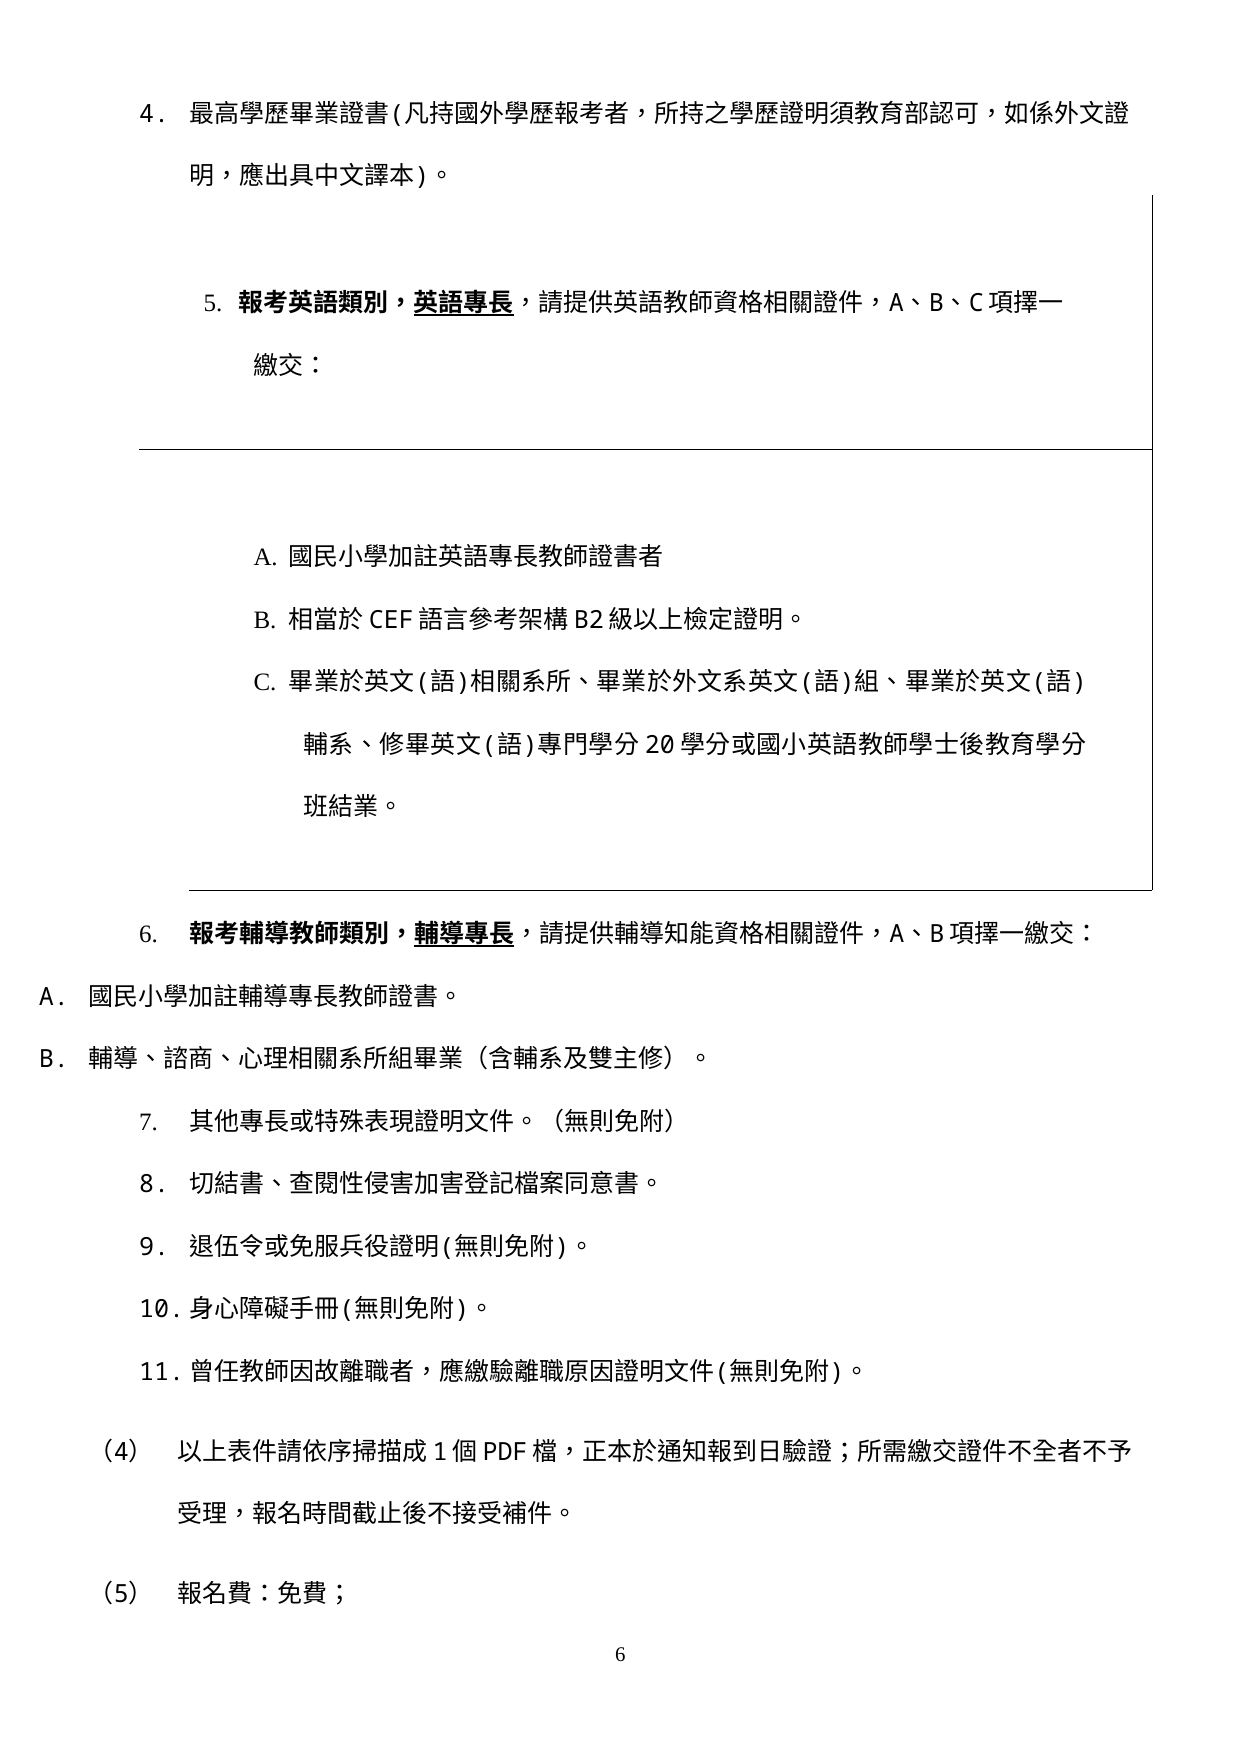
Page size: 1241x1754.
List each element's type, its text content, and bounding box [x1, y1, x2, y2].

list 輔導、諮商、心理相關系所組畢業（含輔系及雙主修）。 [39, 1015, 1152, 1078]
list 退伍令或免服兵役證明(無則免附)。 [139, 1203, 1152, 1265]
list 曾任教師因故離職者，應繳驗離職原因證明文件(無則免附)。 [139, 1328, 1152, 1390]
list 以上表件請依序掃描成1個PDF檔，正本於通知報到日驗證；所需繳交證件不全者不予受理，報名時間截止後不接受補件。 [89, 1408, 1152, 1533]
list 最高學歷畢業證書(凡持國外學歷報考者，所持之學歷證明須教育部認可，如係外文證明，應出具中文譯本)。 [139, 69, 1152, 194]
list 報名費：免費； [89, 1550, 1152, 1612]
list 身心障礙手冊(無則免附)。 [139, 1265, 1152, 1328]
list 報考輔導教師類別，輔導專長，請提供輔導知能資格相關證件，A、B項擇一繳交： [139, 890, 1152, 953]
list 切結書、查閱性侵害加害登記檔案同意書。 [139, 1140, 1152, 1203]
list 國民小學加註英語專長教師證書者 [189, 449, 1152, 576]
list 相當於CEF語言參考架構B2級以上檢定證明。 [189, 576, 1152, 638]
list 國民小學加註輔導專長教師證書。 [39, 953, 1152, 1015]
list 畢業於英文(語)相關系所、畢業於外文系英文(語)組、畢業於英文(語)輔系、修畢英文(語)專門學分20學分或國小英語教師學士後教育學分班結業。 [189, 638, 1152, 890]
list 報考英語類別，英語專長，請提供英語教師資格相關證件，A、B、C項擇一繳交： [139, 194, 1152, 449]
list 其他專長或特殊表現證明文件。（無則免附） [139, 1078, 1152, 1140]
